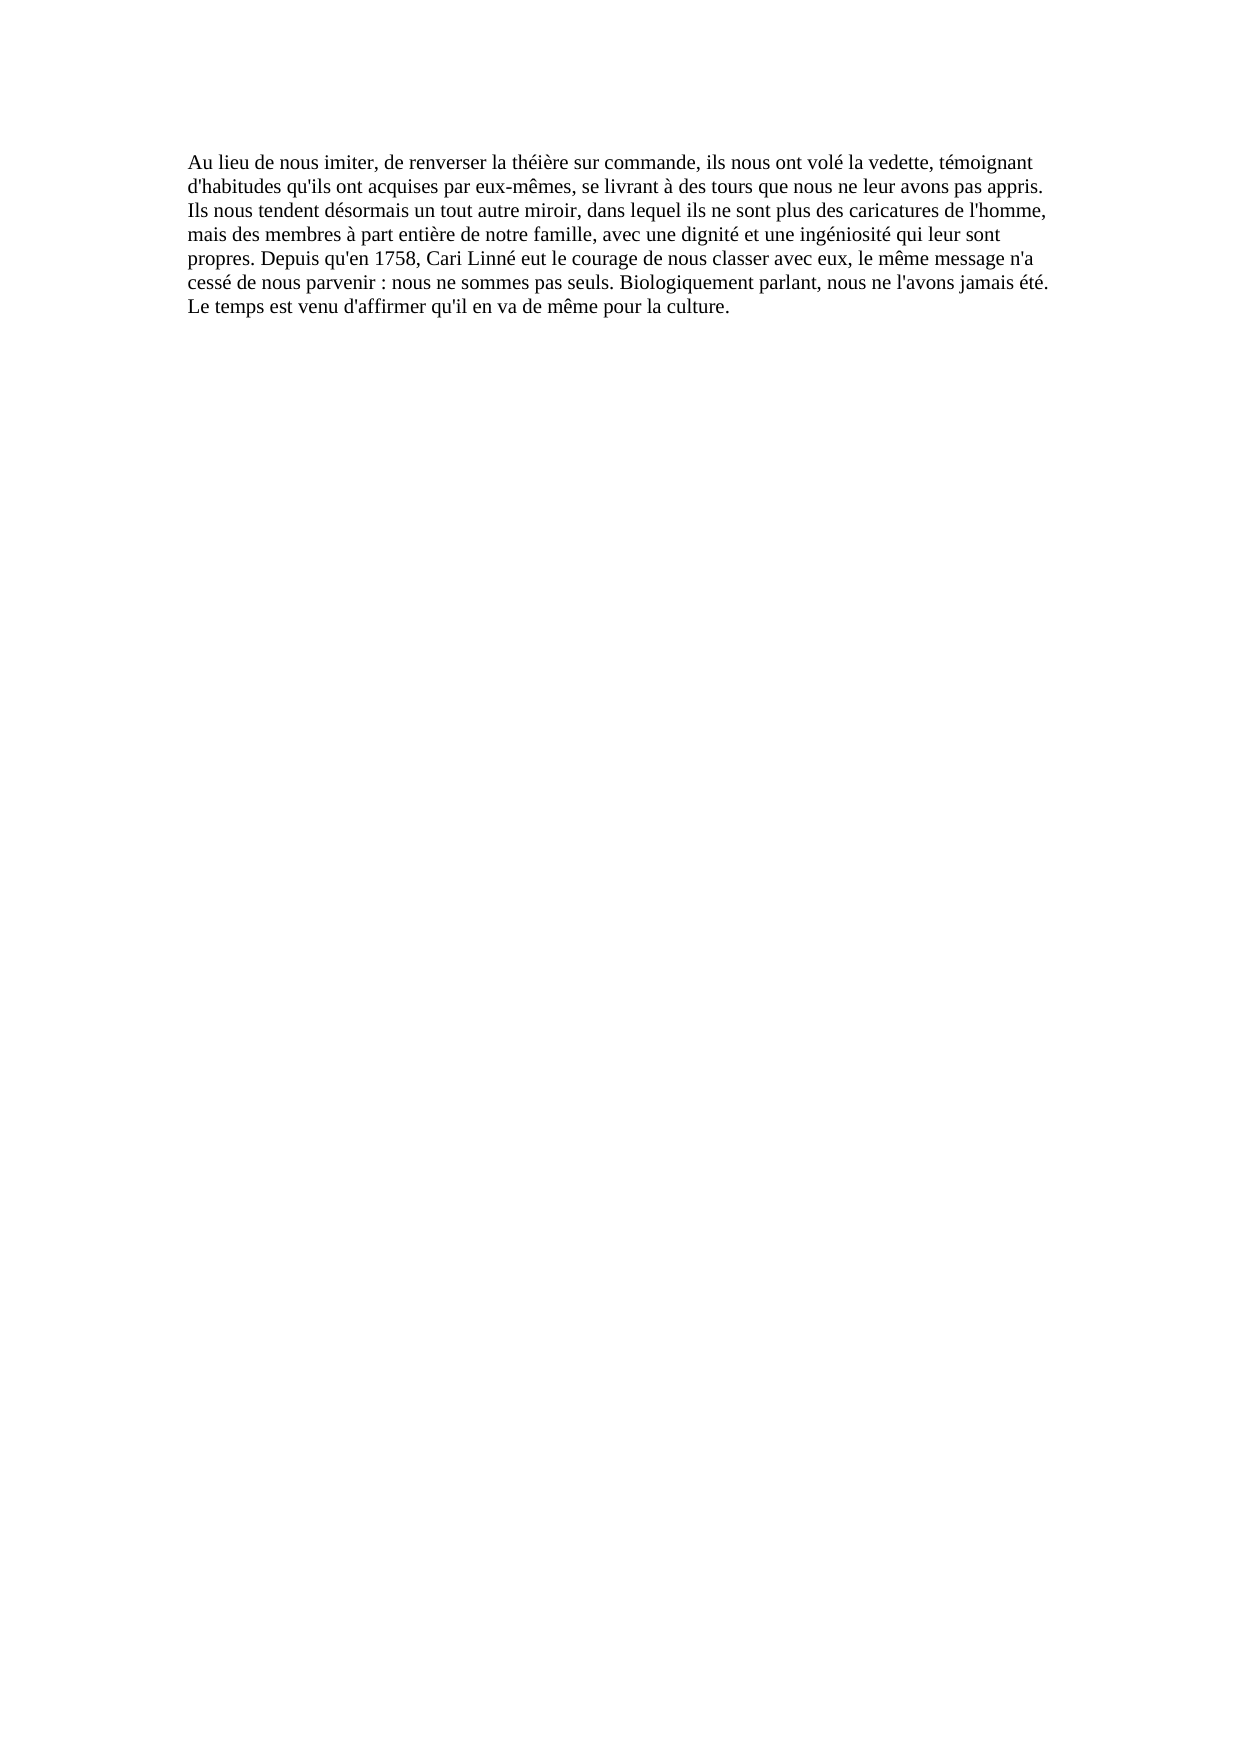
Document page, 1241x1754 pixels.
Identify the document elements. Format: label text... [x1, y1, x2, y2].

text Au lieu de nous imiter, de renverser la théière sur commande, ils nous ont volé la vedette, témoignant d'habitudes qu'ils ont acquises par eux-mêmes, se livrant à des tours que nous ne leur avons pas appris. Ils nous tendent désormais un tout autre miroir, dans lequel ils ne sont plus des caricatures de l'homme, mais des membres à part entière de notre famille, avec une dignité et une ingéniosité qui leur sont propres. Depuis qu'en 1758, Cari Linné eut le courage de nous classer avec eux, le même message n'a cessé de nous par­venir : nous ne sommes pas seuls. Biologiquement parlant, nous ne l'avons jamais été. Le temps est venu d'affirmer qu'il en va de même pour la culture. [187, 150, 1053, 318]
